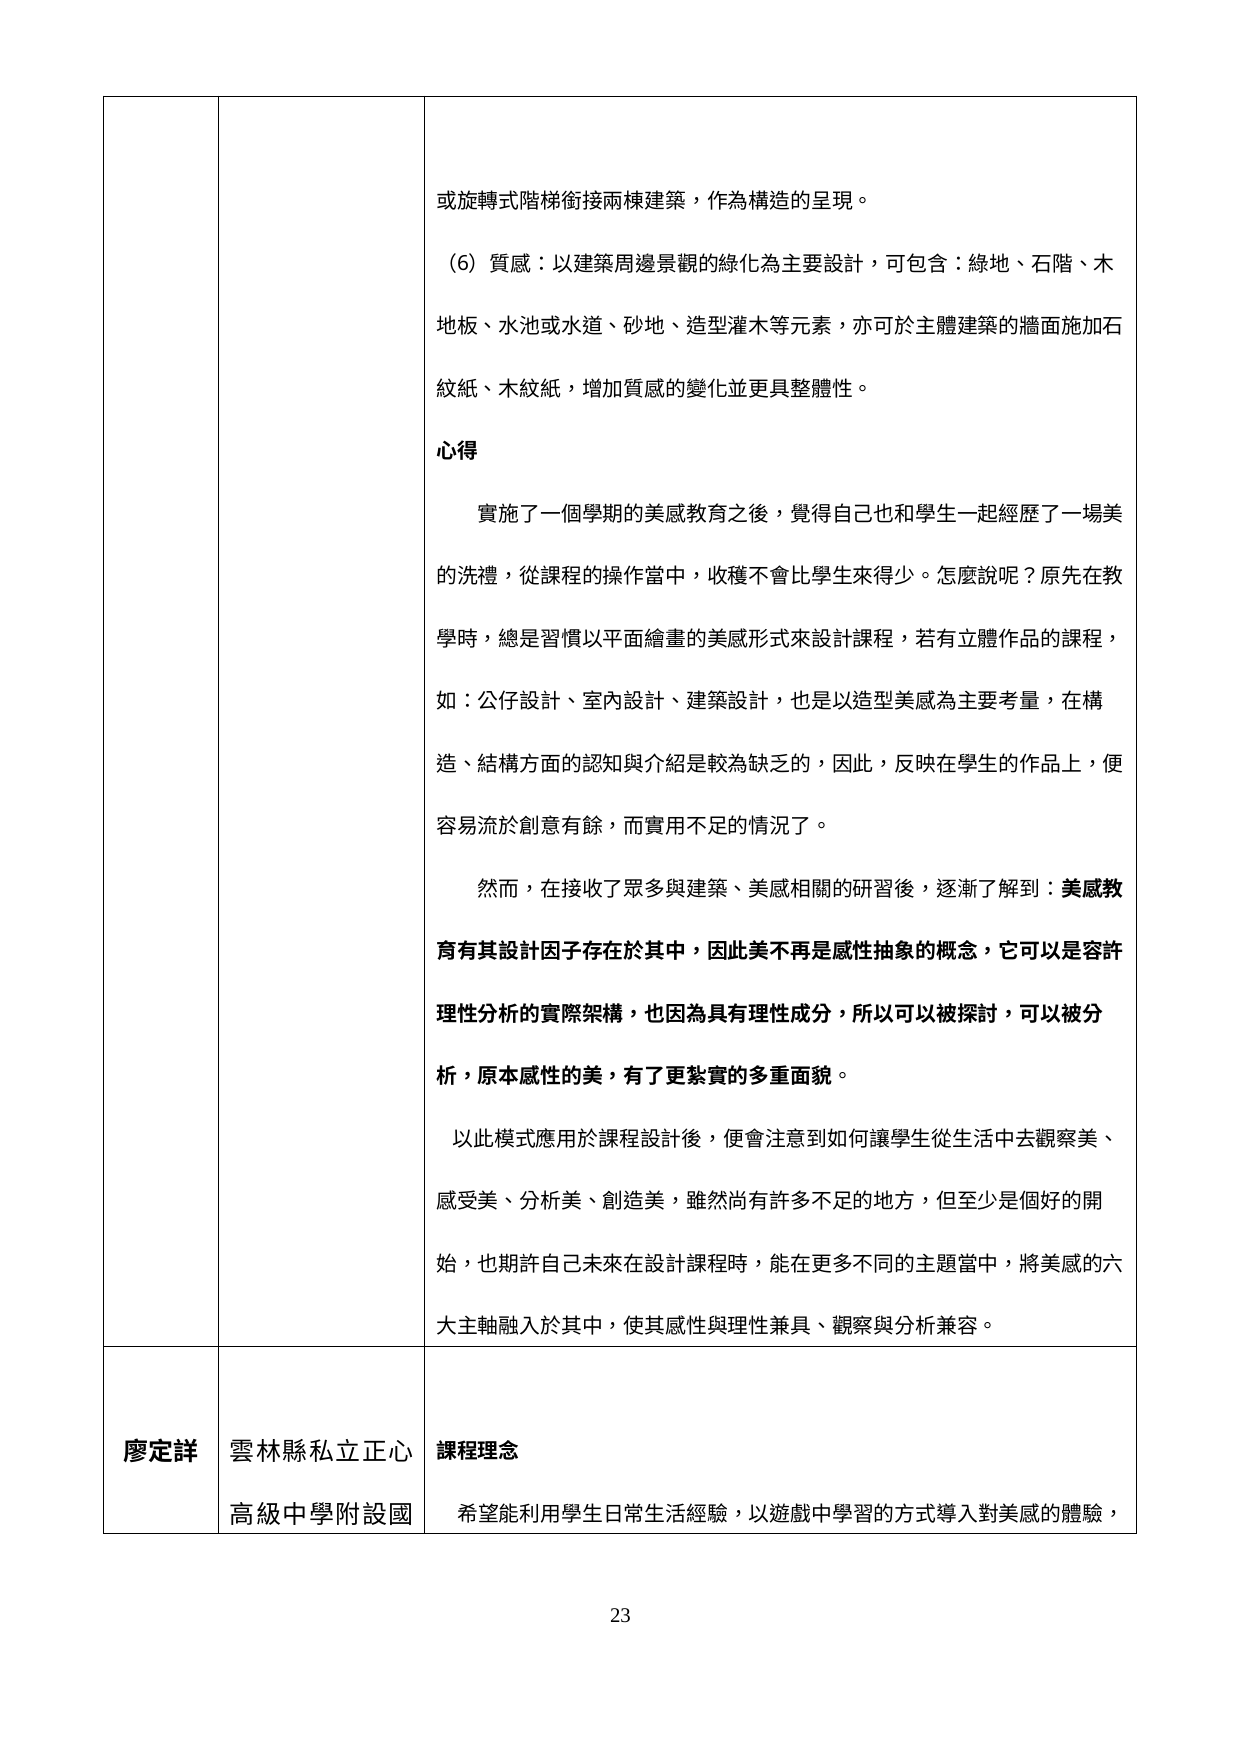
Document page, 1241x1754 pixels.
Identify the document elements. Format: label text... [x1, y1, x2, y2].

table_cell [219, 97, 424, 1346]
table_cell 或旋轉式階梯銜接兩棟建築，作為構造的呈現。 （6）質感：以建築周邊景觀的綠化為主要設計，可包含：綠地、石階、木地板、水池或水道、砂地、造型灌木等元素，亦可於主體建築的牆面施加石紋紙、木紋紙，增加質感的變化並更具整體性。 心得 實施了一個學期的美感教育之後，覺得自己也和學生一起經歷了一場美的洗禮，從課程的操作當中，收穫不會比學生來得少。怎麼說呢？原先在教學時，總是習慣以平面繪畫的美感形式來設計課程，若有立體作品的課程，如：公仔設計、室內設計、建築設計，也是以造型美感為主要考量，在構造、結構方面的認知與介紹是較為缺乏的，因此，反映在學生的作品上，便容易流於創意有餘，而實用不足的情況了。 然而，在接收了眾多與建築、美感相關的研習後，逐漸了解到：美感教育有其設計因子存在於其中，因此美不再是感性抽象的概念，它可以是容許理性分析的實際架構，也因為具有理性成分，所以可以被探討，可以被分析，原本感性的美，有了更紮實的多重面貌。 以此模式應用於課程設計後，便會注意到如何讓學生從生活中去觀察美、感受美、分析美、創造美，雖然尚有許多不足的地方，但至少是個好的開始，也期許自己未來在設計課程時，能在更多不同的主題當中，將美感的六大主軸融入於其中，使其感性與理性兼具、觀察與分析兼容。 [425, 97, 1136, 1346]
table_cell 雲林縣私立正心高級中學附設國 [219, 1347, 424, 1533]
table_cell 課程理念 希望能利用學生日常生活經驗，以遊戲中學習的方式導入對美感的體驗， [425, 1347, 1136, 1533]
table_cell [104, 97, 218, 1346]
table_cell 廖定詳 [104, 1347, 218, 1533]
